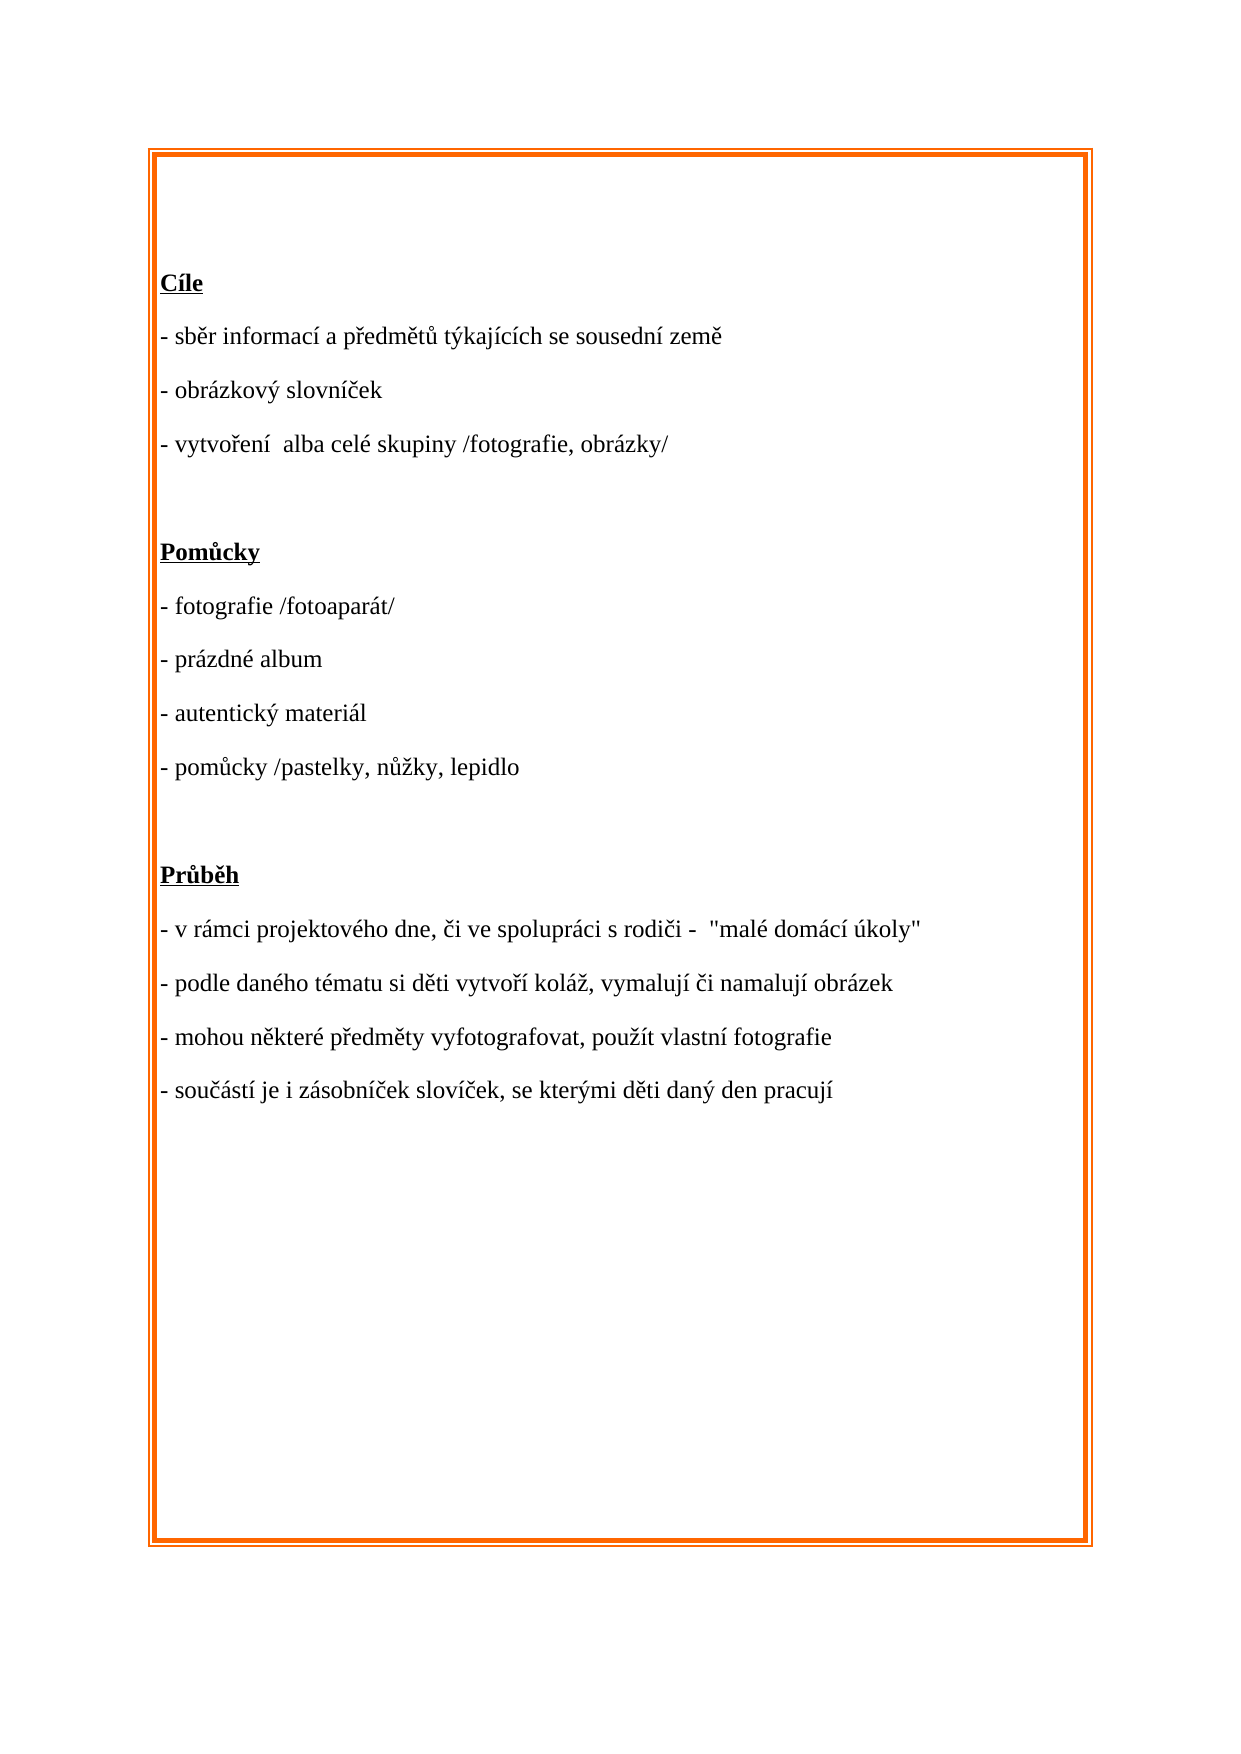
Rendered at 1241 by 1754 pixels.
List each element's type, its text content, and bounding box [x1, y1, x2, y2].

text - autentický materiál [157, 686, 1083, 727]
text - mohou některé předměty vyfotografovat, použít vlastní fotografie [157, 1009, 1083, 1050]
text - v rámci projektového dne, či ve spolupráci s rodiči - "malé domácí úkoly" [157, 902, 1083, 943]
text Pomůcky [157, 524, 1083, 566]
text - podle daného tématu si děti vytvoří koláž, vymalují či namalují obrázek [157, 955, 1083, 996]
text - sběr informací a předmětů týkajících se sousední země [157, 309, 1083, 350]
text - součástí je i zásobníček slovíček, se kterými děti daný den pracují [157, 1063, 1083, 1104]
text - pomůcky /pastelky, nůžky, lepidlo [157, 740, 1083, 781]
text - prázdné album [157, 632, 1083, 673]
text Cíle [157, 255, 1083, 296]
text - fotografie /fotoaparát/ [157, 578, 1083, 619]
text - obrázkový slovníček [157, 363, 1083, 404]
text Průběh [157, 848, 1083, 889]
text - vytvoření alba celé skupiny /fotografie, obrázky/ [157, 417, 1083, 458]
